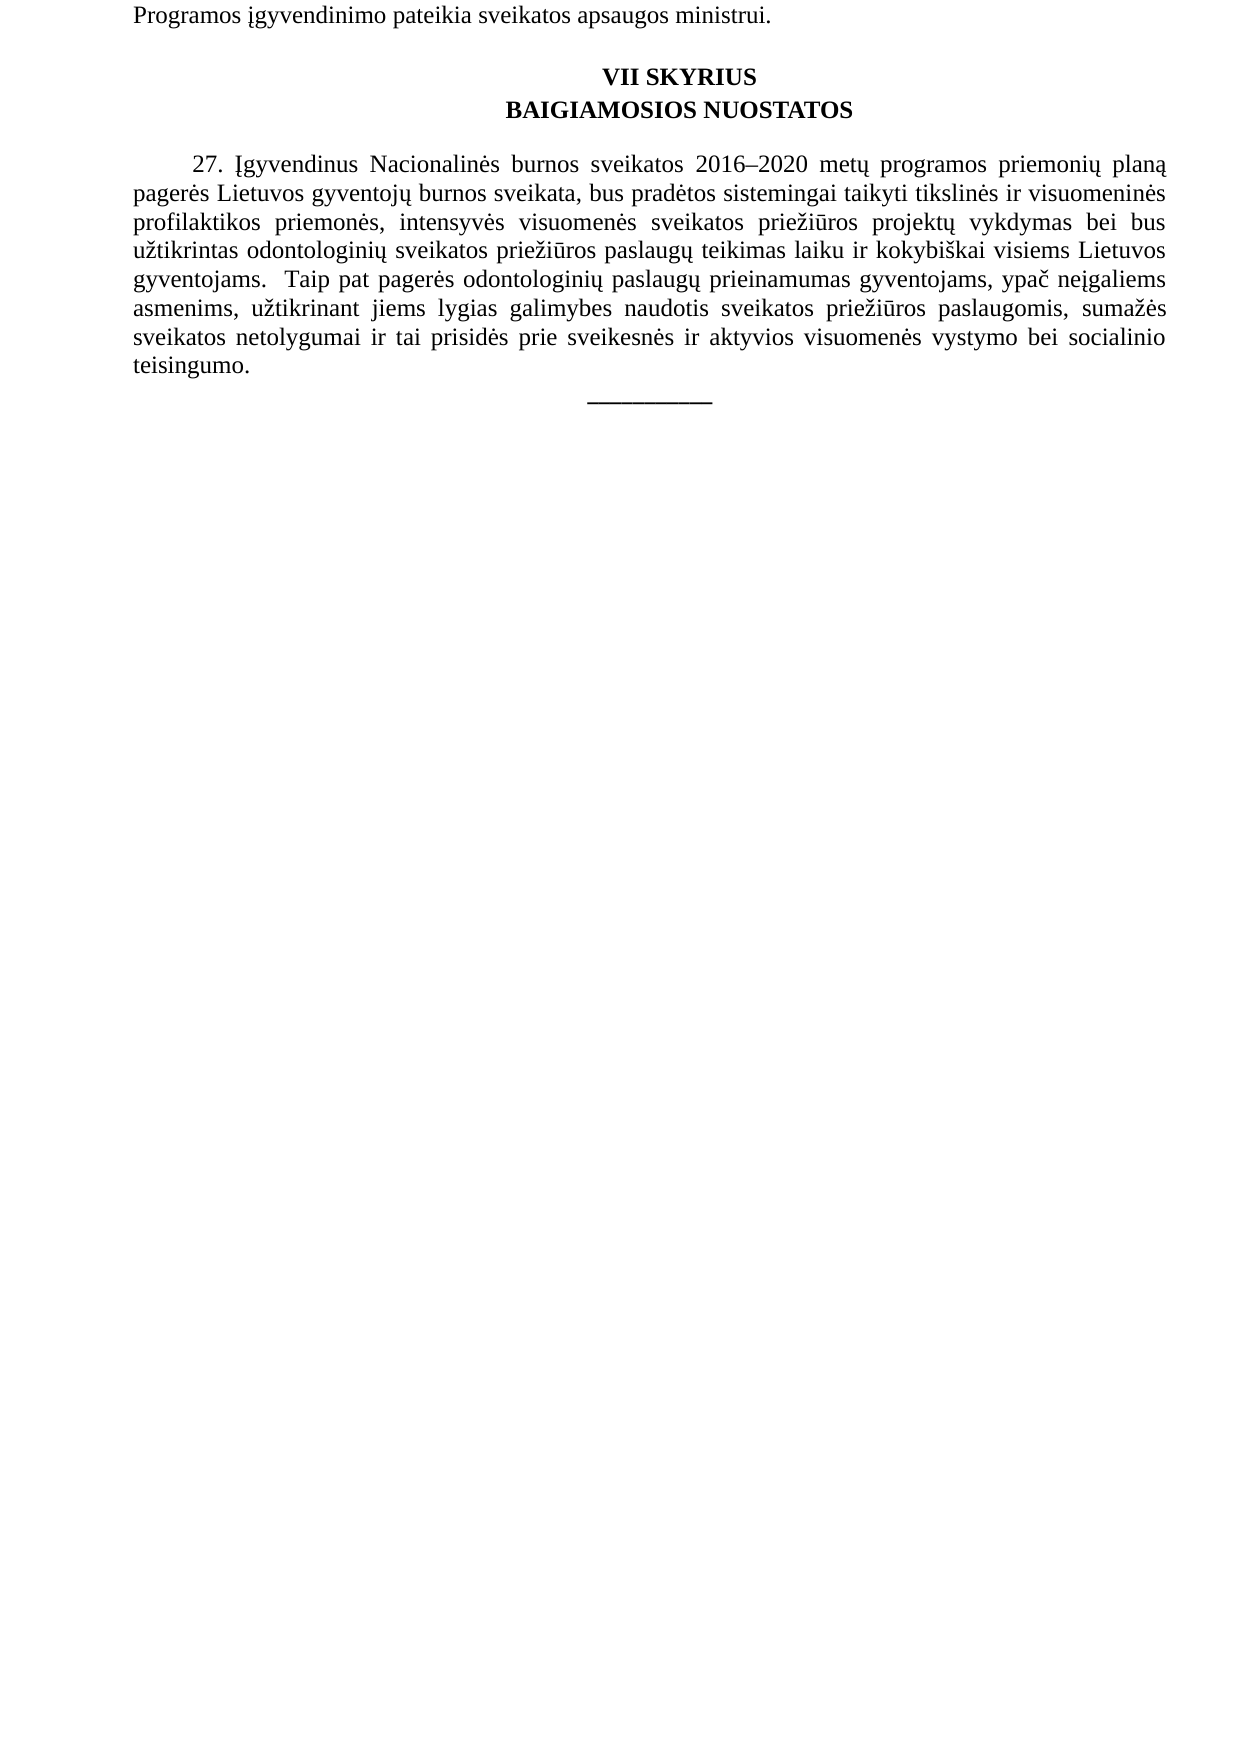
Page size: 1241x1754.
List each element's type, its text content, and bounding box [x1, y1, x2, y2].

text Programos įgyvendinimo pateikia sveikatos apsaugos ministrui. [133, 0, 1167, 29]
text VII SKYRIUS [133, 62, 1167, 91]
text BAIGIAMOSIOS NUOSTATOS [133, 95, 1167, 123]
text ___________ [133, 379, 1167, 407]
text 27. Įgyvendinus Nacionalinės burnos sveikatos 2016–2020 metų programos priemonių planą pagerės Lietuvos gyventojų burnos sveikata, bus pradėtos sistemingai taikyti tikslinės ir visuomeninės profilaktikos priemonės, intensyvės visuomenės sveikatos priežiūros projektų vykdymas bei bus užtikrintas odontologinių sveikatos priežiūros paslaugų teikimas laiku ir kokybiškai visiems Lietuvos gyventojams. Taip pat pagerės odontologinių paslaugų prieinamumas gyventojams, ypač neįgaliems asmenims, užtikrinant jiems lygias galimybes naudotis sveikatos priežiūros paslaugomis, sumažės sveikatos netolygumai ir tai prisidės prie sveikesnės ir aktyvios visuomenės vystymo bei socialinio teisingumo. [133, 149, 1167, 379]
